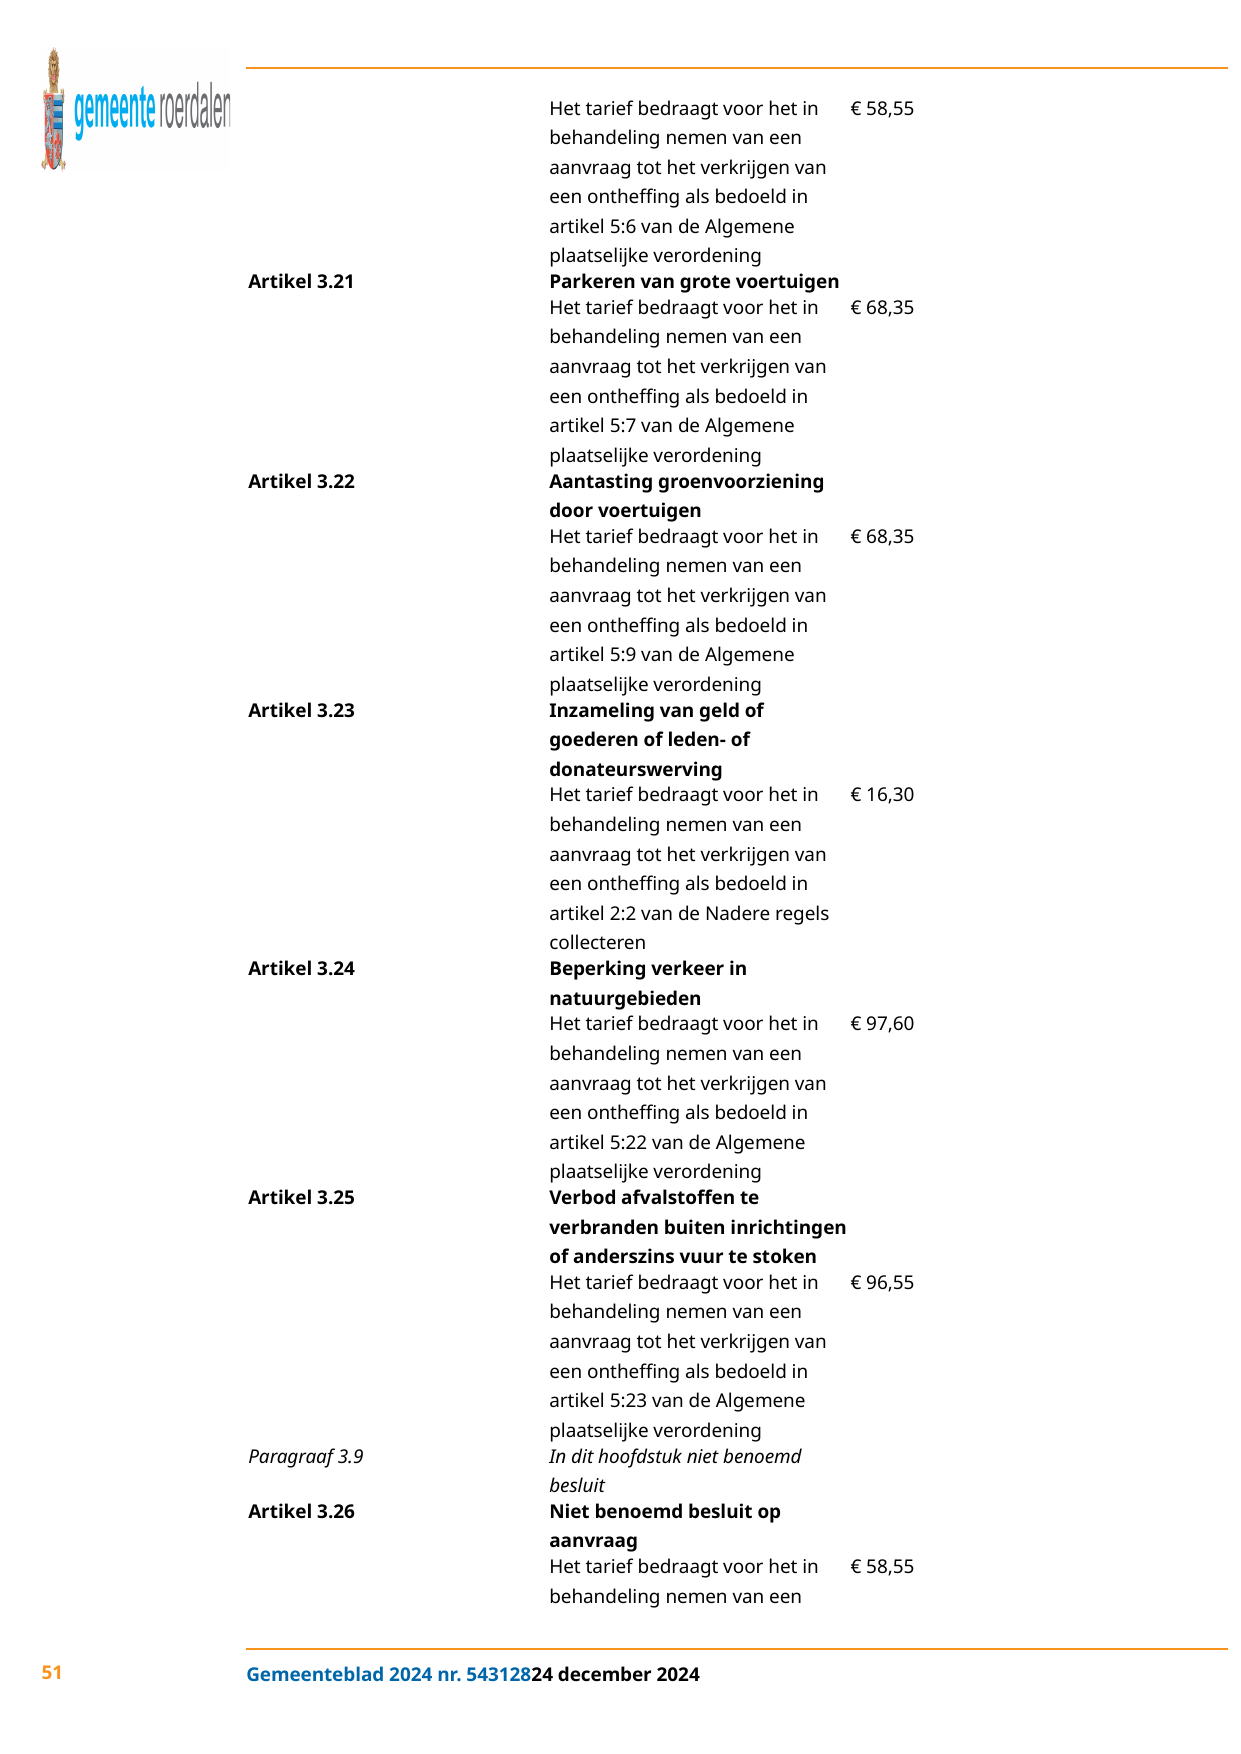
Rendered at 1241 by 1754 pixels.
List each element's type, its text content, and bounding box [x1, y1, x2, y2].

table_cell Niet benoemd besluit op aanvraag [549, 1498, 850, 1553]
table_cell [850, 1184, 1152, 1269]
table_cell Het tarief bedraagt voor het in behandeling nemen van een aanvraag tot het verkrijgen van een ontheffing als bedoeld in artikel 5:7 van de Algemene plaatselijke verordening [549, 294, 850, 468]
table_cell In dit hoofdstuk niet benoemd besluit [549, 1443, 850, 1498]
table_cell [850, 269, 1152, 294]
table_cell € 58,55 [850, 1554, 1152, 1609]
table_cell Artikel 3.24 [248, 955, 549, 1011]
table_cell € 58,55 [850, 95, 1152, 268]
table_cell € 96,55 [850, 1269, 1152, 1443]
table_cell Aantasting groenvoorziening door voertuigen [549, 468, 850, 523]
table_cell [850, 697, 1152, 782]
table_cell Het tarief bedraagt voor het in behandeling nemen van een aanvraag tot het verkrijgen van een ontheffing als bedoeld in artikel 5:22 van de Algemene plaatselijke verordening [549, 1011, 850, 1184]
table_cell Inzameling van geld of goederen of leden- of donateurswerving [549, 697, 850, 782]
table_cell [850, 468, 1152, 523]
table_cell Artikel 3.25 [248, 1184, 549, 1269]
table_cell € 68,35 [850, 523, 1152, 697]
table_cell Artikel 3.26 [248, 1498, 549, 1553]
table_cell € 16,30 [850, 782, 1152, 955]
table_cell [248, 294, 549, 468]
table_cell Paragraaf 3.9 [248, 1443, 549, 1498]
table_cell Verbod afvalstoffen te verbranden buiten inrichtingen of anderszins vuur te stoken [549, 1184, 850, 1269]
table_cell Het tarief bedraagt voor het in behandeling nemen van een aanvraag tot het verkrijgen van een ontheffing als bedoeld in artikel 5:23 van de Algemene plaatselijke verordening [549, 1269, 850, 1443]
table_cell Artikel 3.22 [248, 468, 549, 523]
table_cell Het tarief bedraagt voor het in behandeling nemen van een [549, 1554, 850, 1609]
table_cell Beperking verkeer in natuurgebieden [549, 955, 850, 1011]
table_cell [850, 1443, 1152, 1498]
table_cell [248, 1011, 549, 1184]
table_cell Het tarief bedraagt voor het in behandeling nemen van een aanvraag tot het verkrijgen van een ontheffing als bedoeld in artikel 5:9 van de Algemene plaatselijke verordening [549, 523, 850, 697]
table_cell [248, 1554, 549, 1609]
table_cell Artikel 3.21 [248, 269, 549, 294]
table_cell Artikel 3.23 [248, 697, 549, 782]
table_cell € 68,35 [850, 294, 1152, 468]
table_cell Parkeren van grote voertuigen [549, 269, 850, 294]
picture [41, 47, 231, 172]
table_cell Het tarief bedraagt voor het in behandeling nemen van een aanvraag tot het verkrijgen van een ontheffing als bedoeld in artikel 5:6 van de Algemene plaatselijke verordening [549, 95, 850, 268]
table_cell Het tarief bedraagt voor het in behandeling nemen van een aanvraag tot het verkrijgen van een ontheffing als bedoeld in artikel 2:2 van de Nadere regels collecteren [549, 782, 850, 955]
table_cell [248, 523, 549, 697]
table_cell [248, 95, 549, 268]
table_cell [850, 955, 1152, 1011]
table_cell [248, 1269, 549, 1443]
table_cell [850, 1498, 1152, 1553]
table_cell € 97,60 [850, 1011, 1152, 1184]
table_cell [248, 782, 549, 955]
